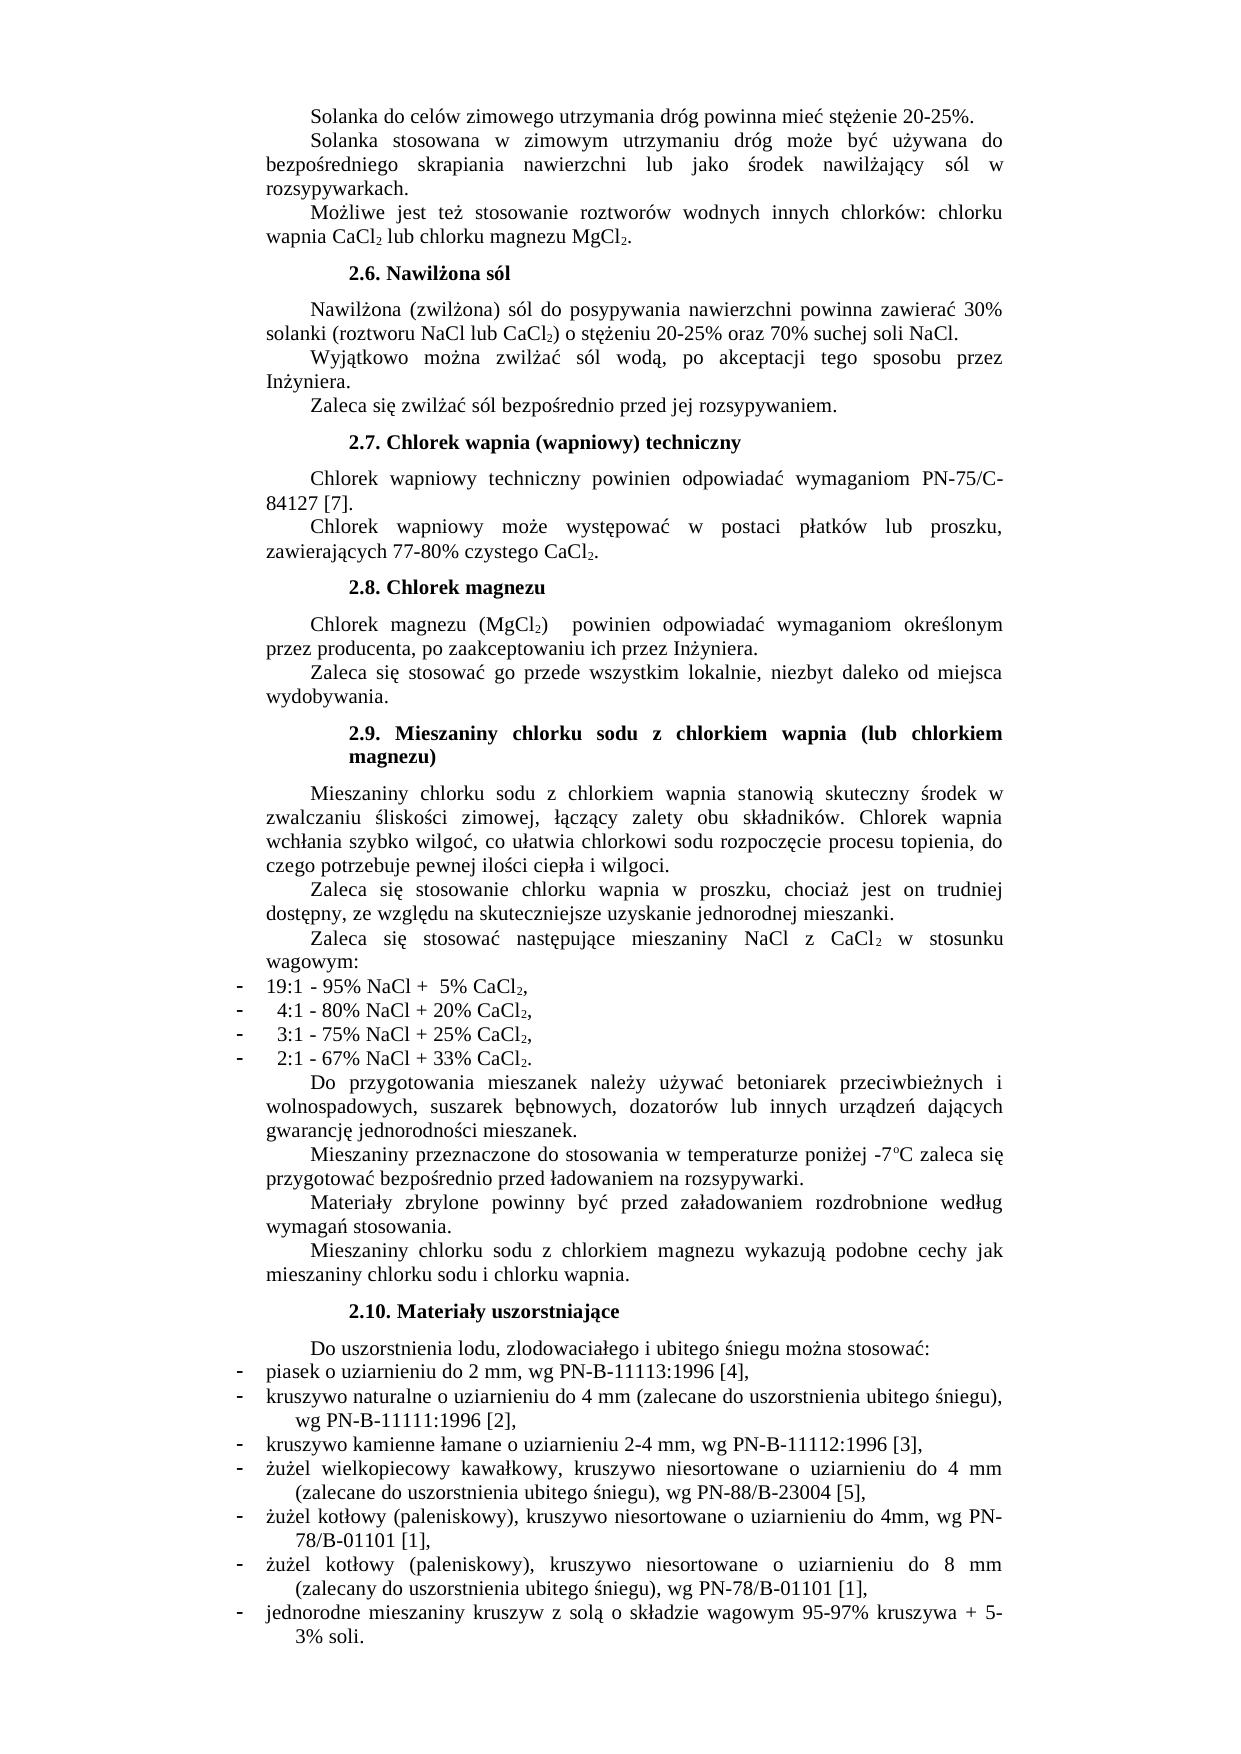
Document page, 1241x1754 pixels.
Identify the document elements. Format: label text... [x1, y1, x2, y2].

subtitle 2.9. Mieszaniny chlorku sodu z chlorkiem wapnia (lub chlorkiem magnezu) [311, 720, 1004, 768]
list kruszywo kamienne łamane o uziarnieniu 2-4 mm, wg PN-B-11112:1996 [3], [236, 1432, 1004, 1456]
list Mieszaniny chlorku sodu z chlorkiem wapnia stanowią skuteczny środek w zwalczaniu śliskości zimowej, łączący zalety obu składników. Chlorek wapnia wchłania szybko wilgoć, co ułatwia chlorkowi sodu rozpoczęcie procesu topienia, do czego potrzebuje pewnej ilości ciepła i wilgoci. [236, 781, 1004, 877]
subtitle 2.7. Chlorek wapnia (wapniowy) techniczny [311, 430, 1004, 454]
list 3:1 - 75% NaCl + 25% CaCl2, [236, 1022, 1004, 1046]
list piasek o uziarnieniu do 2 mm, wg PN-B-11113:1996 [4], [236, 1359, 1004, 1383]
subtitle 2.6. Nawilżona sól [311, 260, 1004, 284]
list żużel wielkopiecowy kawałkowy, kruszywo niesortowane o uziarnieniu do 4 mm (zalecane do uszorstnienia ubitego śniegu), wg PN-88/B-23004 [5], [236, 1456, 1004, 1504]
list Do przygotowania mieszanek należy używać betoniarek przeciwbieżnych i wolnospadowych, suszarek bębnowych, dozatorów lub innych urządzeń dających gwarancję jednorodności mieszanek. [236, 1070, 1004, 1142]
list żużel kotłowy (paleniskowy), kruszywo niesortowane o uziarnieniu do 4mm, wg PN-78/B-01101 [1], [236, 1504, 1004, 1552]
list Chlorek wapniowy może występować w postaci płatków lub proszku, zawierających 77-80% czystego CaCl2. [236, 514, 1004, 562]
list Materiały zbrylone powinny być przed załadowaniem rozdrobnione według wymagań stosowania. [236, 1190, 1004, 1238]
list Do uszorstnienia lodu, zlodowaciałego i ubitego śniegu można stosować: [236, 1335, 1004, 1359]
list Zaleca się zwilżać sól bezpośrednio przed jej rozsypywaniem. [236, 393, 1004, 417]
list 2:1 - 67% NaCl + 33% CaCl2. [236, 1046, 1004, 1070]
list 4:1 - 80% NaCl + 20% CaCl2, [236, 997, 1004, 1022]
list Możliwe jest też stosowanie roztworów wodnych innych chlorków: chlorku wapnia CaCl2 lub chlorku magnezu MgCl2. [236, 200, 1004, 248]
subtitle 2.10. Materiały uszorstniające [311, 1299, 1004, 1323]
list Mieszaniny chlorku sodu z chlorkiem magnezu wykazują podobne cechy jak mieszaniny chlorku sodu i chlorku wapnia. [236, 1238, 1004, 1286]
subtitle 2.8. Chlorek magnezu [311, 575, 1004, 599]
list Mieszaniny przeznaczone do stosowania w temperaturze poniżej -7oC zaleca się przygotować bezpośrednio przed ładowaniem na rozsypywarki. [236, 1142, 1004, 1190]
list Zaleca się stosować go przede wszystkim lokalnie, niezbyt daleko od miejsca wydobywania. [236, 660, 1004, 708]
list jednorodne mieszaniny kruszyw z solą o składzie wagowym 95-97% kruszywa + 5-3% soli. [236, 1600, 1004, 1648]
list Solanka stosowana w zimowym utrzymaniu dróg może być używana do bezpośredniego skrapiania nawierzchni lub jako środek nawilżający sól w rozsypywarkach. [236, 127, 1004, 200]
list Solanka do celów zimowego utrzymania dróg powinna mieć stężenie 20-25%. [236, 103, 1004, 127]
list Chlorek magnezu (MgCl2) powinien odpowiadać wymaganiom określonym przez producenta, po zaakceptowaniu ich przez Inżyniera. [236, 612, 1004, 660]
list Zaleca się stosowanie chlorku wapnia w proszku, chociaż jest on trudniej dostępny, ze względu na skuteczniejsze uzyskanie jednorodnej mieszanki. [236, 877, 1004, 925]
list Zaleca się stosować następujące mieszaniny NaCl z CaCl2 w stosunku wagowym: [236, 925, 1004, 973]
list Nawilżona (zwilżona) sól do posypywania nawierzchni powinna zawierać 30% solanki (roztworu NaCl lub CaCl2) o stężeniu 20-25% oraz 70% suchej soli NaCl. [236, 297, 1004, 345]
list 19:1 - 95% NaCl + 5% CaCl2, [236, 973, 1004, 997]
list kruszywo naturalne o uziarnieniu do 4 mm (zalecane do uszorstnienia ubitego śniegu), wg PN-B-11111:1996 [2], [236, 1383, 1004, 1432]
list Wyjątkowo można zwilżać sól wodą, po akceptacji tego sposobu przez Inżyniera. [236, 345, 1004, 393]
list Chlorek wapniowy techniczny powinien odpowiadać wymaganiom PN-75/C-84127 [7]. [236, 466, 1004, 514]
list żużel kotłowy (paleniskowy), kruszywo niesortowane o uziarnieniu do 8 mm (zalecany do uszorstnienia ubitego śniegu), wg PN-78/B-01101 [1], [236, 1552, 1004, 1600]
